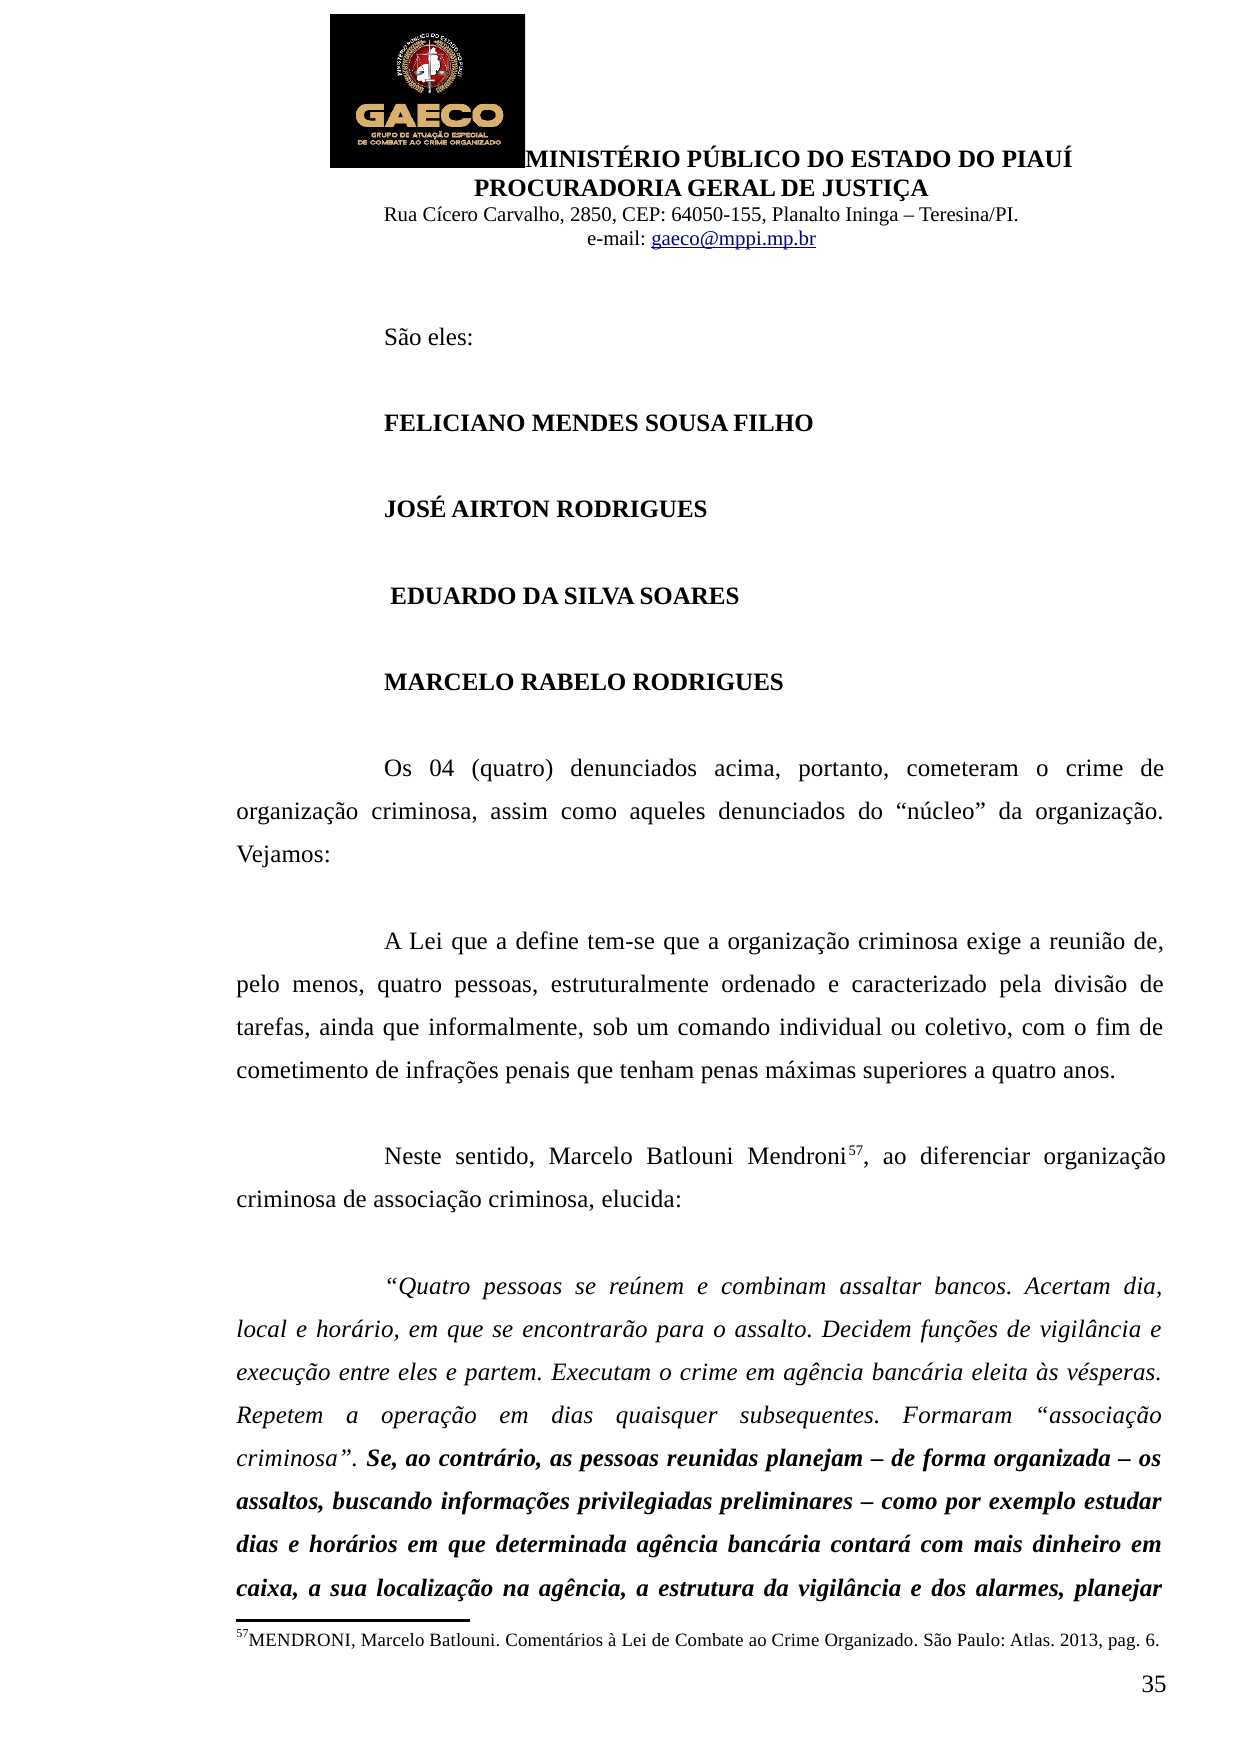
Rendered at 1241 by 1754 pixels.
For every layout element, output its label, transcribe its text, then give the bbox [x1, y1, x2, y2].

text Os 04 (quatro) denunciados acima, portanto, cometeram o crime de organização criminosa, assim como aqueles denunciados do “núcleo” da organização. Vejamos: [236, 753, 1166, 868]
text Neste sentido, Marcelo Batlouni Mendroni, ao diferenciar organização criminosa de associação criminosa, elucida: [236, 1141, 1166, 1213]
text MARCELO RABELO RODRIGUES [236, 667, 1166, 696]
text EDUARDO DA SILVA SOARES [236, 581, 1166, 609]
picture [330, 14, 526, 168]
text JOSÉ AIRTON RODRIGUES [236, 494, 1166, 523]
text MENDRONI, Marcelo Batlouni. Comentários à Lei de Combate ao Crime Organizado. São Paulo: Atlas. 2013, pag. 6. [236, 1627, 1166, 1651]
text A Lei que a define tem-se que a organização criminosa exige a reunião de, pelo menos, quatro pessoas, estruturalmente ordenado e caracterizado pela divisão de tarefas, ainda que informalmente, sob um comando individual ou coletivo, com o fim de cometimento de infrações penais que tenham penas máximas superiores a quatro anos. [236, 926, 1166, 1084]
text São eles: [236, 322, 1166, 351]
text “Quatro pessoas se reúnem e combinam assaltar bancos. Acertam dia, local e horário, em que se encontrarão para o assalto. Decidem funções de vigilância e execução entre eles e partem. Executam o crime em agência bancária eleita às vésperas. Repetem a operação em dias quaisquer subsequentes. Formaram “associação criminosa”. Se, ao contrário, as pessoas reunidas planejam – de forma organizada – os assaltos, buscando informações privilegiadas preliminares – como por exemplo estudar dias e horários em que determinada agência bancária contará com mais dinheiro em caixa, a sua localização na agência, a estrutura da vigilância e dos alarmes, planejar [236, 1271, 1166, 1601]
text FELICIANO MENDES SOUSA FILHO [236, 408, 1166, 437]
